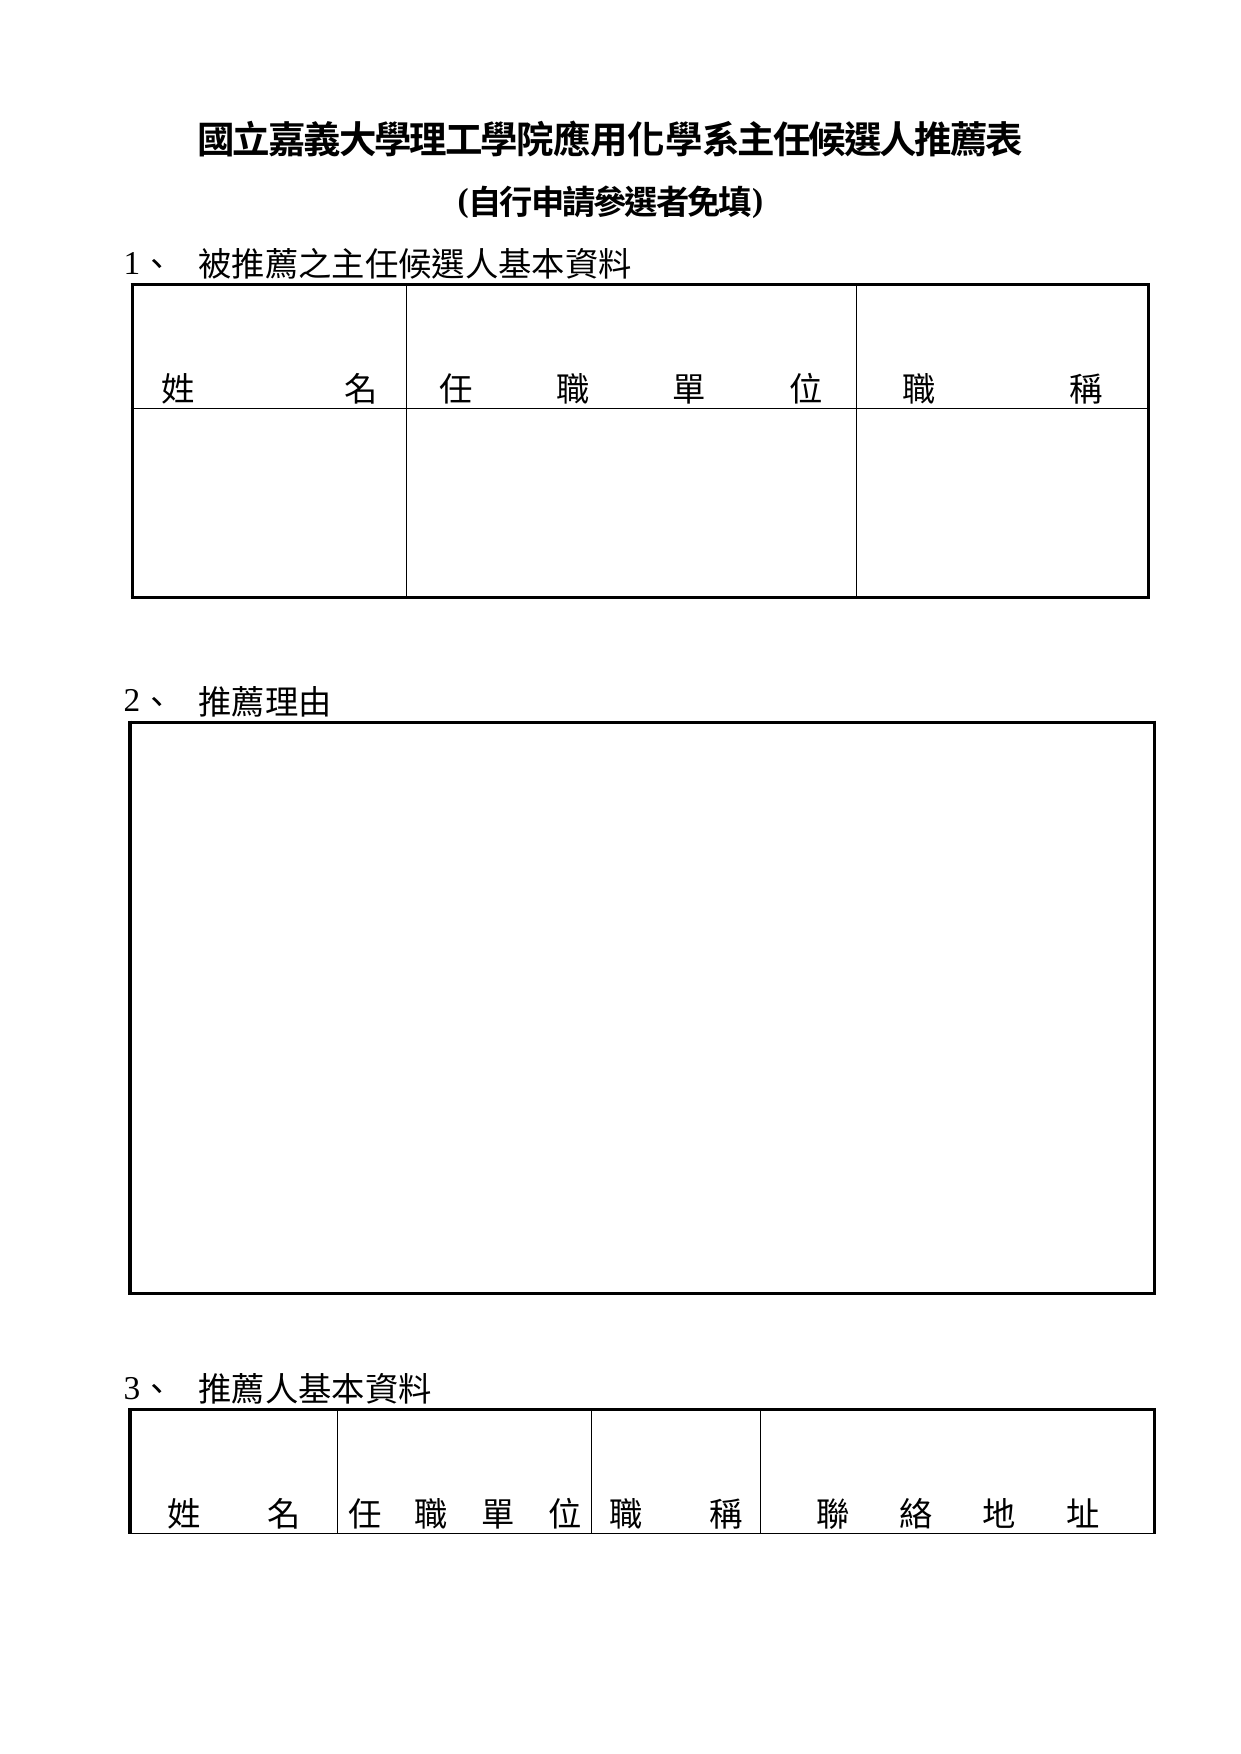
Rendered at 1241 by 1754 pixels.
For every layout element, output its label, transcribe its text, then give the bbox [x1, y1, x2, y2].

list 推薦理由 [123, 658, 1140, 721]
text (自行申請參選者免填) [83, 158, 1140, 221]
table_header 聯 絡 地 址 [761, 1411, 1153, 1533]
table_header 姓 名 [132, 1411, 337, 1533]
table_cell [134, 409, 406, 596]
table_header [132, 724, 1153, 1292]
list 推薦人基本資料 [123, 1346, 1140, 1408]
table_header 任 職 單 位 [407, 286, 856, 408]
table_header 職 稱 [857, 286, 1147, 408]
table_header 職 稱 [592, 1411, 760, 1533]
list 被推薦之主任候選人基本資料 [123, 221, 1140, 283]
table_header 姓 名 [134, 286, 406, 408]
table_cell [407, 409, 856, 596]
table_header 任 職 單 位 [338, 1411, 591, 1533]
text 國立嘉義大學理工學院應用化學系主任候選人推薦表 [83, 96, 1140, 158]
table_cell [857, 409, 1147, 596]
